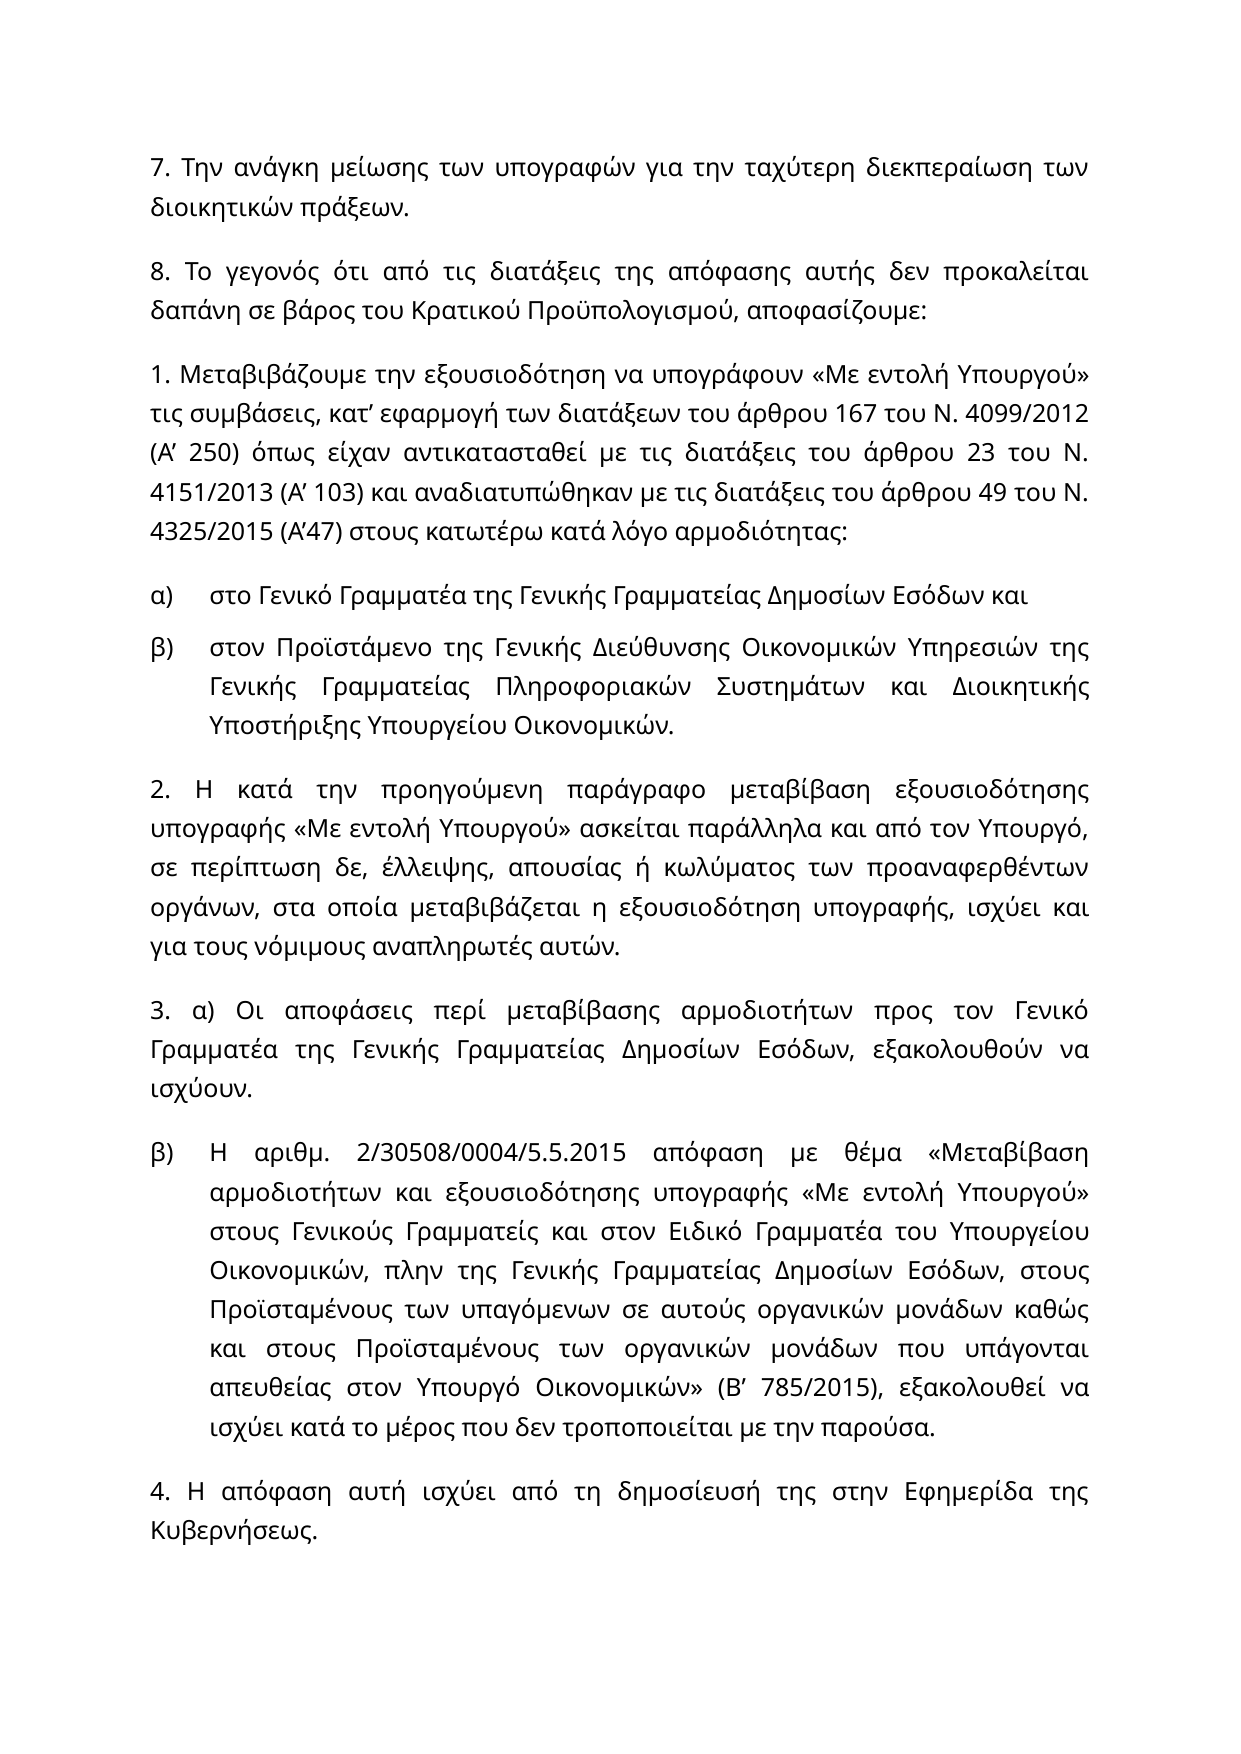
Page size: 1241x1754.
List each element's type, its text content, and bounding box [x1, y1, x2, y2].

list β) στον Προϊστάμενο της Γενικής Διεύθυνσης Οικονομικών Υπηρεσιών της Γενικής Γραμματείας Πληροφοριακών Συστημάτων και Διοικητικής Υποστήριξης Υπουργείου Οικονομικών. [150, 629, 1090, 742]
text 8. Το γεγονός ότι από τις διατάξεις της απόφασης αυτής δεν προκαλείται δαπάνη σε βάρος του Κρατικού Προϋπολογισμού, αποφασίζουμε: [150, 253, 1090, 327]
list β) Η αριθμ. 2/30508/0004/5.5.2015 απόφαση με θέμα «Μεταβίβαση αρμοδιοτήτων και εξουσιοδότησης υπογραφής «Με εντολή Υπουργού» στους Γενικούς Γραμματείς και στον Ειδικό Γραμματέα του Υπουργείου Οικονομικών, πλην της Γενικής Γραμματείας Δημοσίων Εσόδων, στους Προϊσταμένους των υπαγόμενων σε αυτούς οργανικών μονάδων καθώς και στους Προϊσταμένους των οργανικών μονάδων που υπάγονται απευθείας στον Υπουργό Οικονομικών» (Β’ 785/2015), εξακολουθεί να ισχύει κατά το μέρος που δεν τροποποιείται με την παρούσα. [150, 1135, 1090, 1443]
text 3. α) Οι αποφάσεις περί μεταβίβασης αρμοδιοτήτων προς τον Γενικό Γραμματέα της Γενικής Γραμματείας Δημοσίων Εσόδων, εξακολουθούν να ισχύουν. [150, 992, 1090, 1105]
text 1. Μεταβιβάζουμε την εξουσιοδότηση να υπογράφουν «Με εντολή Υπουργού» τις συμβάσεις, κατ’ εφαρμογή των διατάξεων του άρθρου 167 του Ν. 4099/2012 (Α’ 250) όπως είχαν αντικατασταθεί με τις διατάξεις του άρθρου 23 του Ν. 4151/2013 (Α’ 103) και αναδιατυπώθηκαν με τις διατάξεις του άρθρου 49 του Ν. 4325/2015 (Α’47) στους κατωτέρω κατά λόγο αρμοδιότητας: [150, 357, 1090, 547]
text 2. Η κατά την προηγούμενη παράγραφο μεταβίβαση εξουσιοδότησης υπογραφής «Με εντολή Υπουργού» ασκείται παράλληλα και από τον Υπουργό, σε περίπτωση δε, έλλειψης, απουσίας ή κωλύματος των προαναφερθέντων οργάνων, στα οποία μεταβιβάζεται η εξουσιοδότηση υπογραφής, ισχύει και για τους νόμιμους αναπληρωτές αυτών. [150, 772, 1090, 962]
text 7. Την ανάγκη μείωσης των υπογραφών για την ταχύτερη διεκπεραίωση των διοικητικών πράξεων. [150, 150, 1090, 223]
list α) στο Γενικό Γραμματέα της Γενικής Γραμματείας Δημοσίων Εσόδων και [150, 577, 1090, 612]
text 4. Η απόφαση αυτή ισχύει από τη δημοσίευσή της στην Εφημερίδα της Κυβερνήσεως. [150, 1473, 1090, 1547]
